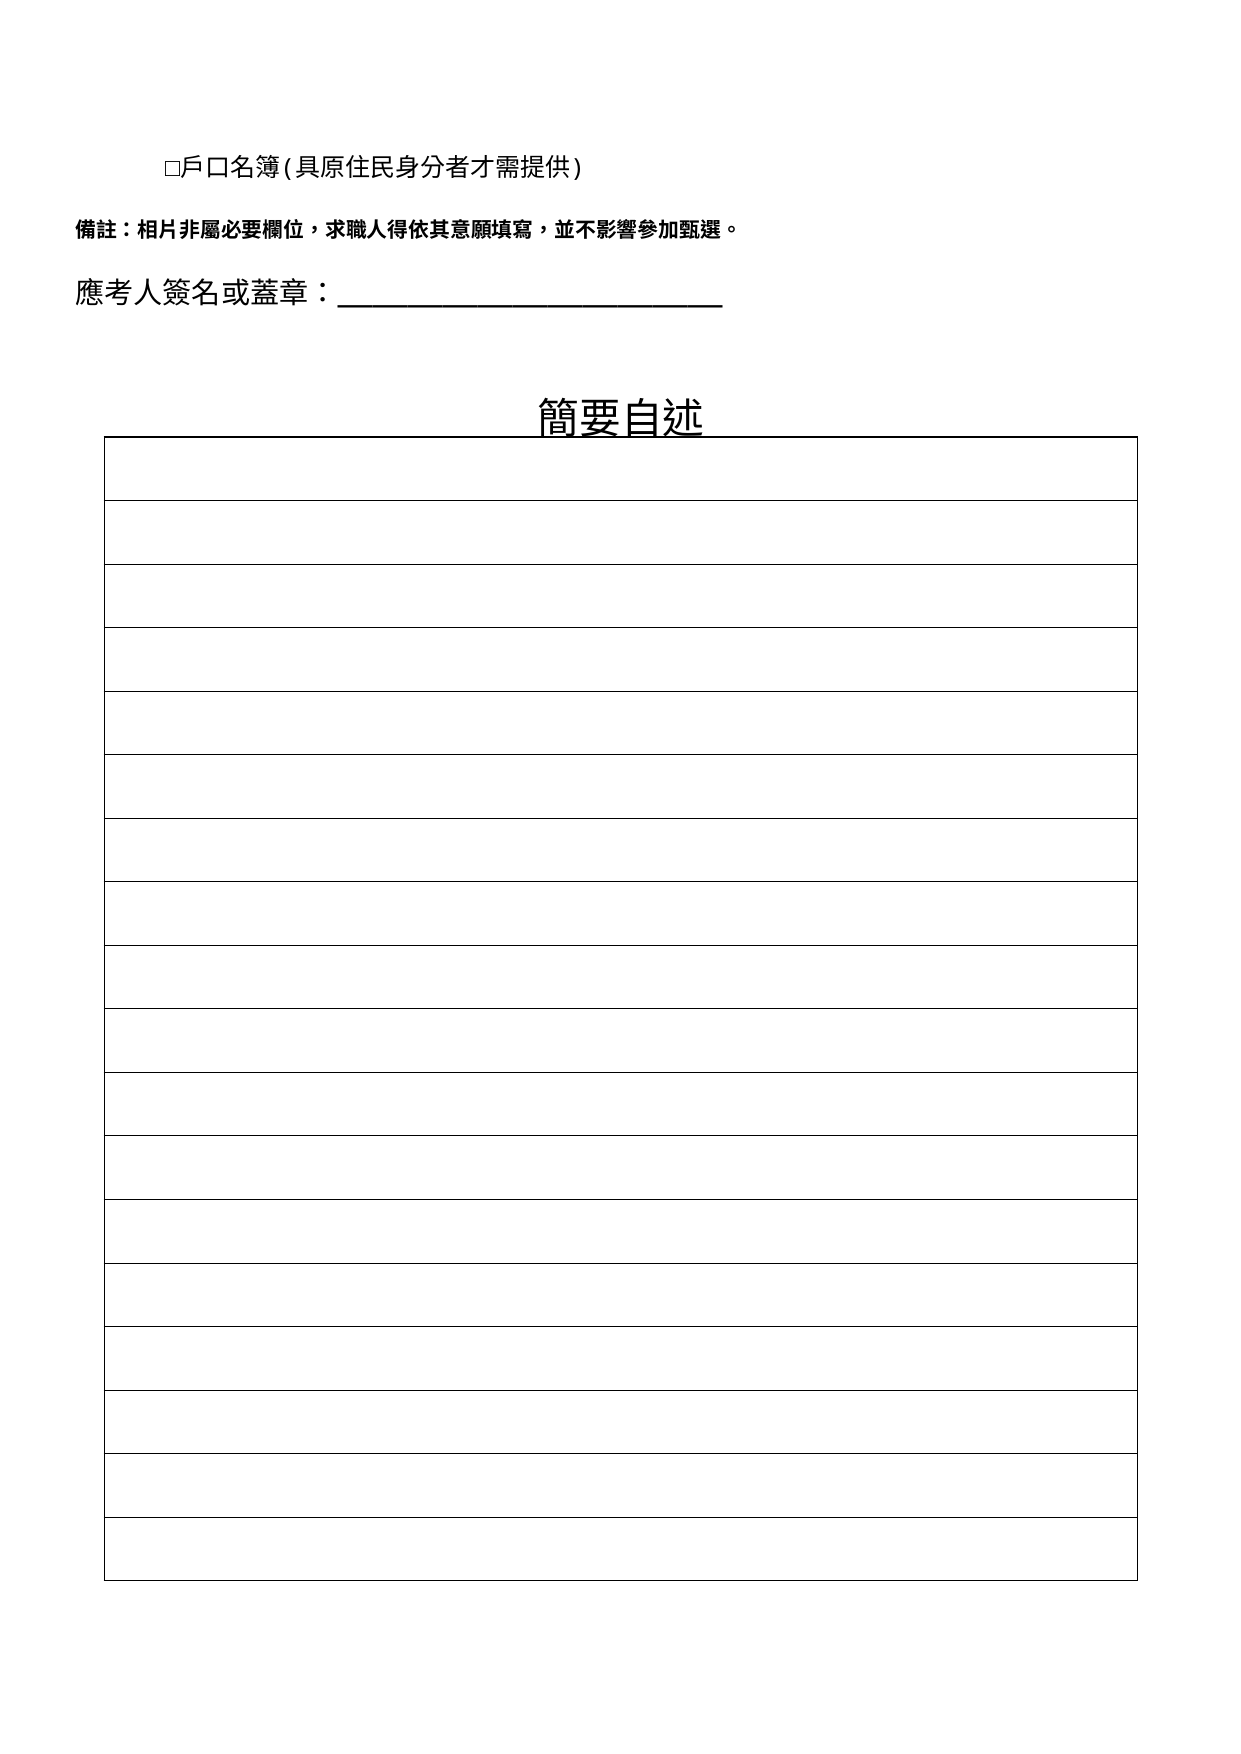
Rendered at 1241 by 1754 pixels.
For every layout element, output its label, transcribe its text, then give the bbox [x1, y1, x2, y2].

table_cell [105, 1136, 1137, 1199]
table_cell [105, 755, 1137, 818]
table_cell [105, 501, 1137, 563]
text 應考人簽名或蓋章：______________________ [75, 249, 1167, 311]
text 備註：相片非屬必要欄位，求職人得依其意願填寫，並不影響參加甄選。 [75, 186, 1167, 249]
table_cell [105, 565, 1137, 627]
table_cell [105, 1518, 1137, 1580]
table_cell [105, 1327, 1137, 1389]
table_cell [105, 1009, 1137, 1072]
table_cell [105, 692, 1137, 754]
table_cell [105, 819, 1137, 881]
table_cell [105, 882, 1137, 945]
table_cell [105, 1264, 1137, 1326]
table_header [105, 438, 1137, 500]
table_cell [105, 1200, 1137, 1262]
table_cell [105, 1454, 1137, 1517]
table_cell [105, 628, 1137, 691]
text 簡要自述 [75, 374, 1167, 436]
table_cell [105, 1391, 1137, 1453]
text □戶口名簿(具原住民身分者才需提供) [75, 124, 1167, 186]
table_cell [105, 1073, 1137, 1135]
table_cell [105, 946, 1137, 1008]
